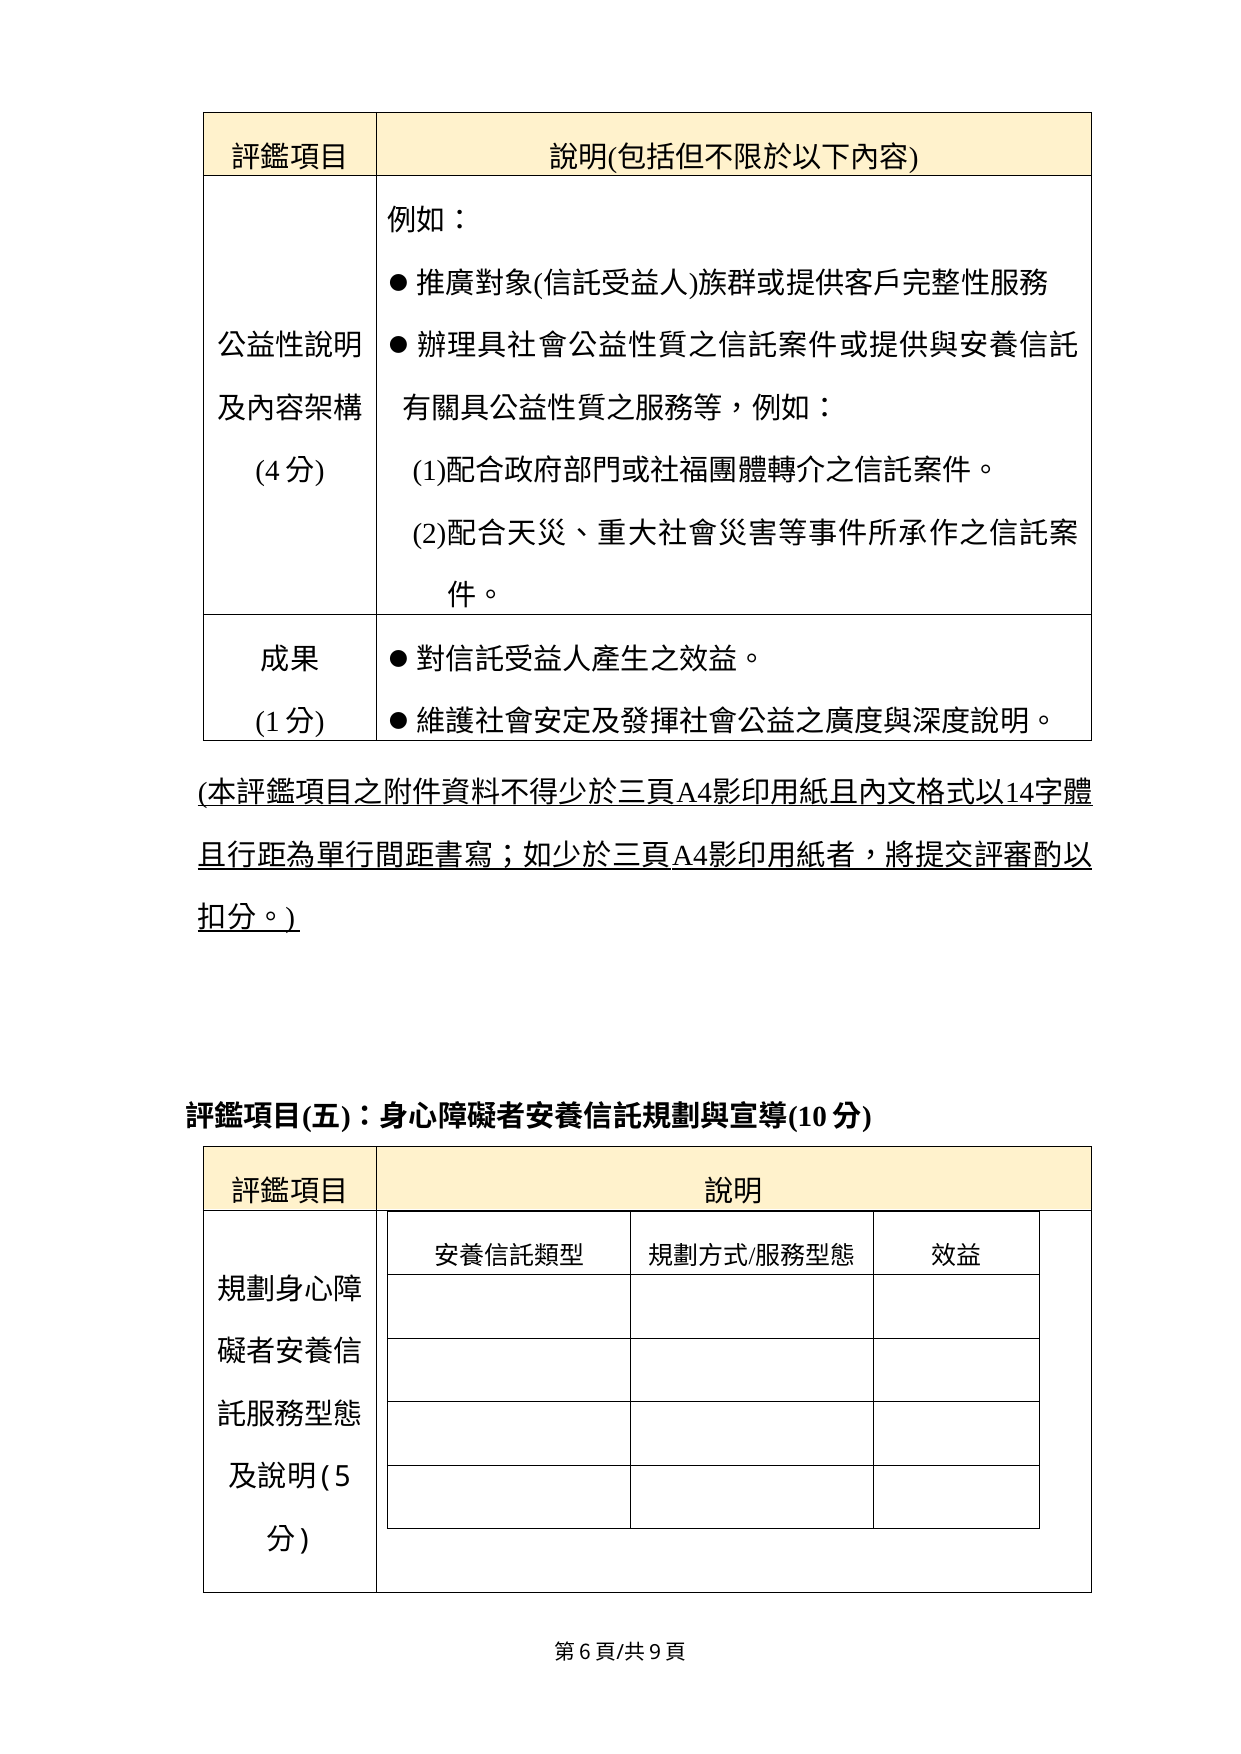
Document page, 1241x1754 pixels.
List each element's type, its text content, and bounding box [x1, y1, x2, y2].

table_cell [631, 1402, 873, 1465]
table_header 安養信託類型 [388, 1212, 630, 1274]
text 評鑑項目(五)：身心障礙者安養信託規劃與宣導(10分) [185, 1072, 1092, 1135]
table_cell [388, 1339, 630, 1401]
table_header 說明(包括但不限於以下內容) [377, 113, 1091, 175]
table_header 評鑑項目 [204, 1147, 376, 1209]
table_header 規劃方式/服務型態 [631, 1212, 873, 1274]
table_cell 例如： 推廣對象(信託受益人)族群或提供客戶完整性服務 辦理具社會公益性質之信託案件或提供與安養信託有關具公益性質之服務等，例如： (1)配合政府部門或社福團體轉介之信託案件。 (2)配合天災、重大社會災害等事件所承作之信託案件。 [377, 176, 1091, 614]
table_cell [874, 1466, 1039, 1528]
table_cell [874, 1275, 1039, 1338]
table_cell 公益性說明及內容架構 (4分) [204, 176, 376, 614]
table_cell 成果 (1分) [204, 615, 376, 740]
table_header 效益 [874, 1212, 1039, 1274]
table_cell [388, 1466, 630, 1528]
table_cell [874, 1339, 1039, 1401]
text 扣分。) [198, 869, 1092, 936]
table_cell [631, 1275, 873, 1338]
table_cell 對信託受益人產生之效益。 維護社會安定及發揮社會公益之廣度與深度說明。 [377, 615, 1091, 740]
table_header 評鑑項目 [204, 113, 376, 175]
table_cell [874, 1402, 1039, 1465]
table_cell [631, 1466, 873, 1528]
table_cell 規劃身心障礙者安養信託服務型態及說明(5分) [204, 1211, 376, 1592]
table_cell [631, 1339, 873, 1401]
table_cell [388, 1275, 630, 1338]
table_header 說明 [377, 1147, 1091, 1209]
text 且行距為單行間距書寫；如少於三頁A4影印用紙者，將提交評審酌以 [198, 806, 1092, 868]
table_cell [377, 1211, 1091, 1592]
text (本評鑑項目之附件資料不得少於三頁A4影印用紙且內文格式以14字體 [198, 748, 1092, 805]
table_cell [388, 1402, 630, 1465]
